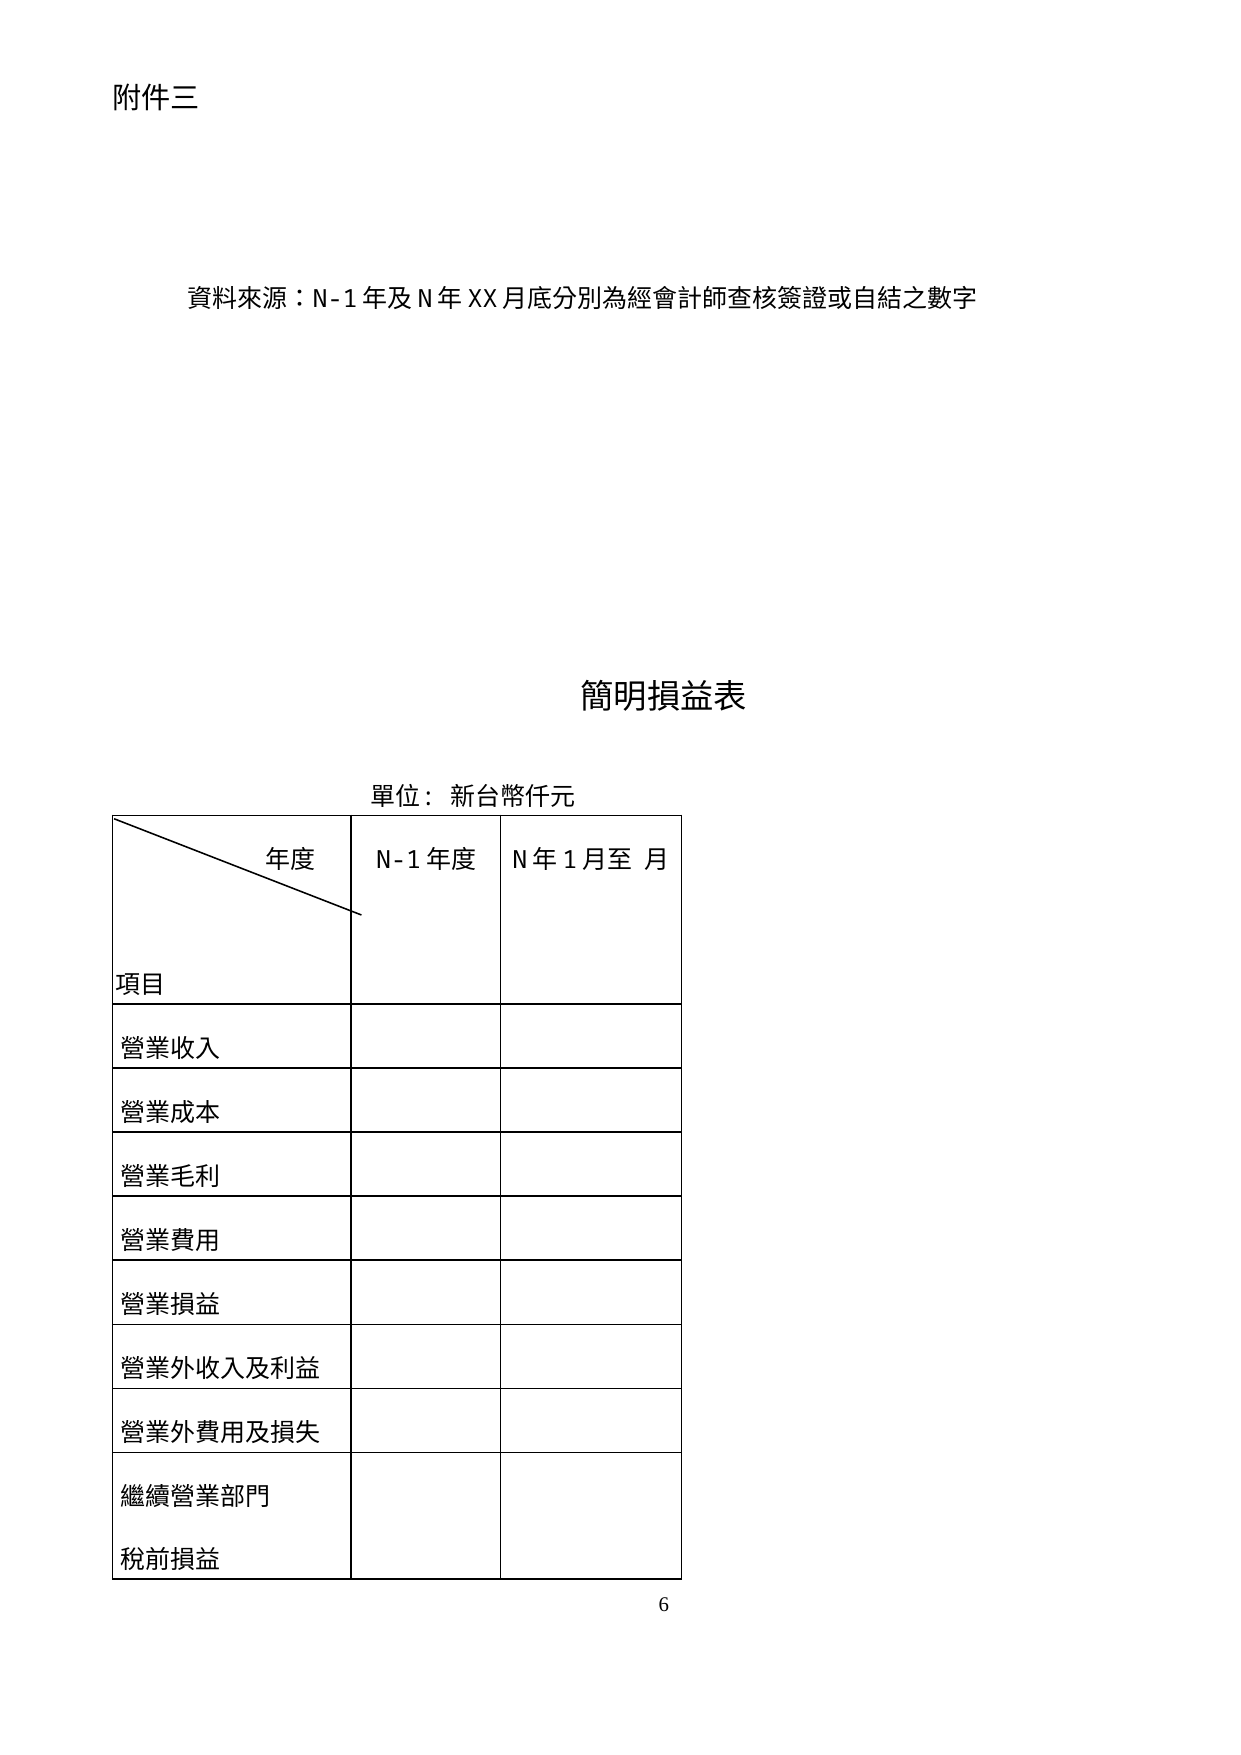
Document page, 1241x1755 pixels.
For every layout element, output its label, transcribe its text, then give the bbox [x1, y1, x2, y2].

table_cell 營業外費用及損失 [113, 1389, 350, 1452]
table_cell [501, 1261, 681, 1323]
table_cell [352, 1389, 500, 1452]
table_cell 營業損益 [113, 1261, 350, 1323]
table_cell [501, 1197, 681, 1259]
table_cell [352, 1133, 500, 1195]
table_cell 營業外收入及利益 [113, 1325, 350, 1387]
table_cell [501, 1133, 681, 1195]
text 簡明損益表 [112, 652, 1215, 714]
table_header N年1月至 月 [501, 816, 681, 1003]
table_cell [352, 1325, 500, 1387]
table_cell [501, 1005, 681, 1067]
table_cell 繼續營業部門 稅前損益 [113, 1453, 350, 1578]
table_cell 營業收入 [113, 1005, 350, 1067]
table_cell [501, 1389, 681, 1452]
text 單位: 新台幣仟元 [112, 752, 1215, 814]
table_cell [501, 1453, 681, 1578]
table_cell 營業成本 [113, 1069, 350, 1131]
table_header N-1年度 [352, 816, 500, 1003]
table_cell [501, 1069, 681, 1131]
table_cell [352, 1453, 500, 1578]
table_cell 營業毛利 [113, 1133, 350, 1195]
table_cell [352, 1261, 500, 1323]
text 資料來源：N-1年及N年XX月底分別為經會計師查核簽證或自結之數字 [112, 252, 1215, 314]
table_header 年度 項目 [113, 820, 350, 1003]
table_cell [501, 1325, 681, 1387]
table_cell [352, 1197, 500, 1259]
table_cell [352, 1005, 500, 1067]
table_header 年度 項目 [113, 816, 350, 909]
table_cell [352, 1069, 500, 1131]
table_cell 營業費用 [113, 1197, 350, 1259]
